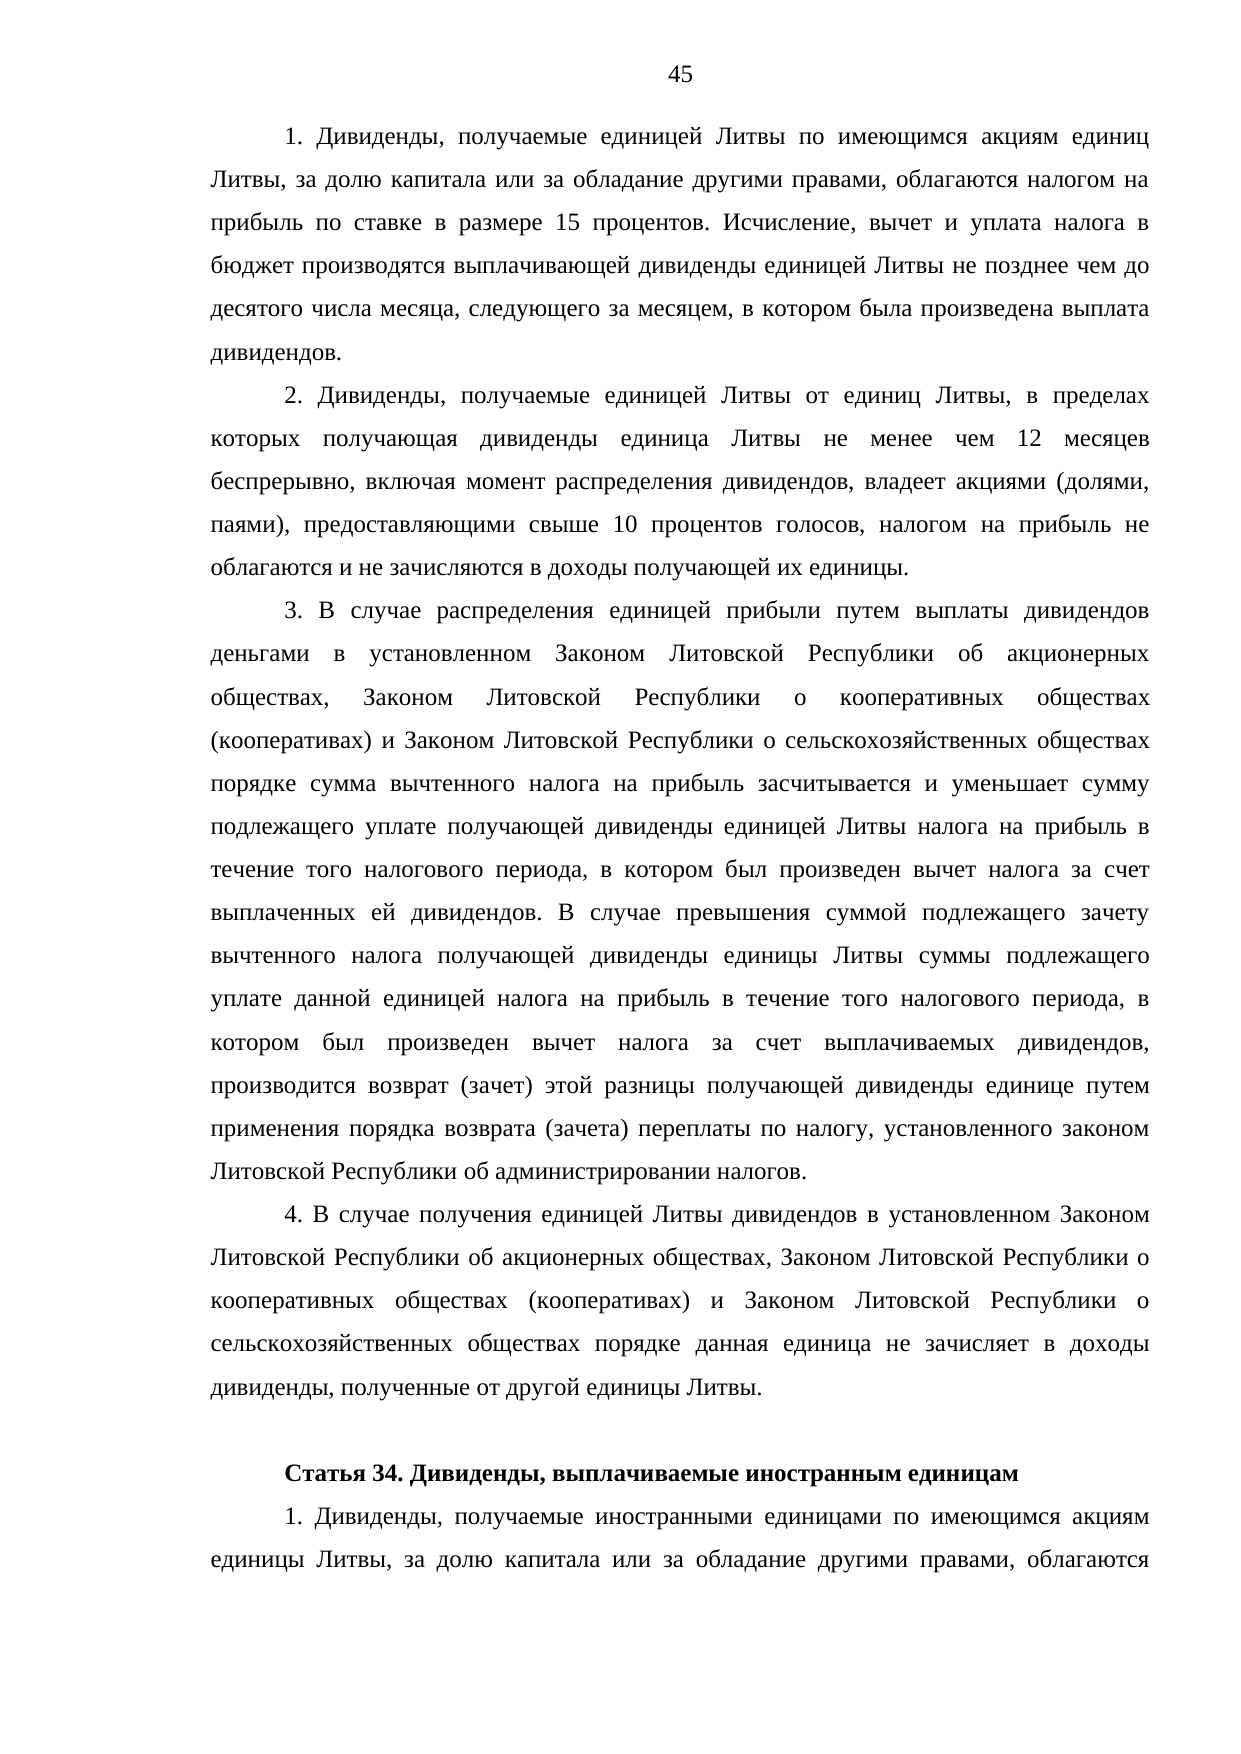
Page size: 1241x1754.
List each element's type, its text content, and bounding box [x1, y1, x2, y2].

text 3. В случае распределения единицей прибыли путем выплаты дивидендов деньгами в установленном Законом Литовской Республики об акционерных обществах, Законом Литовской Республики о кооперативных обществах (кооперативах) и Законом Литовской Республики о сельскохозяйственных обществах порядке сумма вычтенного налога на прибыль засчитывается и уменьшает сумму подлежащего уплате получающей дивиденды единицей Литвы налога на прибыль в течение того налогового периода, в котором был произведен вычет налога за счет выплаченных ей дивидендов. В случае превышения суммой подлежащего зачету вычтенного налога получающей дивиденды единицы Литвы суммы подлежащего уплате данной единицей налога на прибыль в течение того налогового периода, в котором был произведен вычет налога за счет выплачиваемых дивидендов, производится возврат (зачет) этой разницы получающей дивиденды единице путем применения порядка возврата (зачета) переплаты по налогу, установленного законом Литовской Республики об администрировании налогов. [210, 595, 1150, 1185]
text Статья 34. Дивиденды, выплачиваемые иностранным единицам [210, 1458, 1150, 1487]
text 1. Дивиденды, получаемые иностранными единицами по имеющимся акциям единицы Литвы, за долю капитала или за обладание другими правами, облагаются [210, 1501, 1150, 1573]
text 2. Дивиденды, получаемые единицей Литвы от единиц Литвы, в пределах которых получающая дивиденды единица Литвы не менее чем 12 месяцев беспрерывно, включая момент распределения дивидендов, владеет акциями (долями, паями), предоставляющими свыше 10 процентов голосов, налогом на прибыль не облагаются и не зачисляются в доходы получающей их единицы. [210, 380, 1150, 581]
text 4. В случае получения единицей Литвы дивидендов в установленном Законом Литовской Республики об акционерных обществах, Законом Литовской Республики о кооперативных обществах (кооперативах) и Законом Литовской Республики о сельскохозяйственных обществах порядке данная единица не зачисляет в доходы дивиденды, полученные от другой единицы Литвы. [210, 1199, 1150, 1400]
text 1. Дивиденды, получаемые единицей Литвы по имеющимся акциям единиц Литвы, за долю капитала или за обладание другими правами, облагаются налогом на прибыль по ставке в размере 15 процентов. Исчисление, вычет и уплата налога в бюджет производятся выплачивающей дивиденды единицей Литвы не позднее чем до десятого числа месяца, следующего за месяцем, в котором была произведена выплата дивидендов. [210, 121, 1150, 365]
